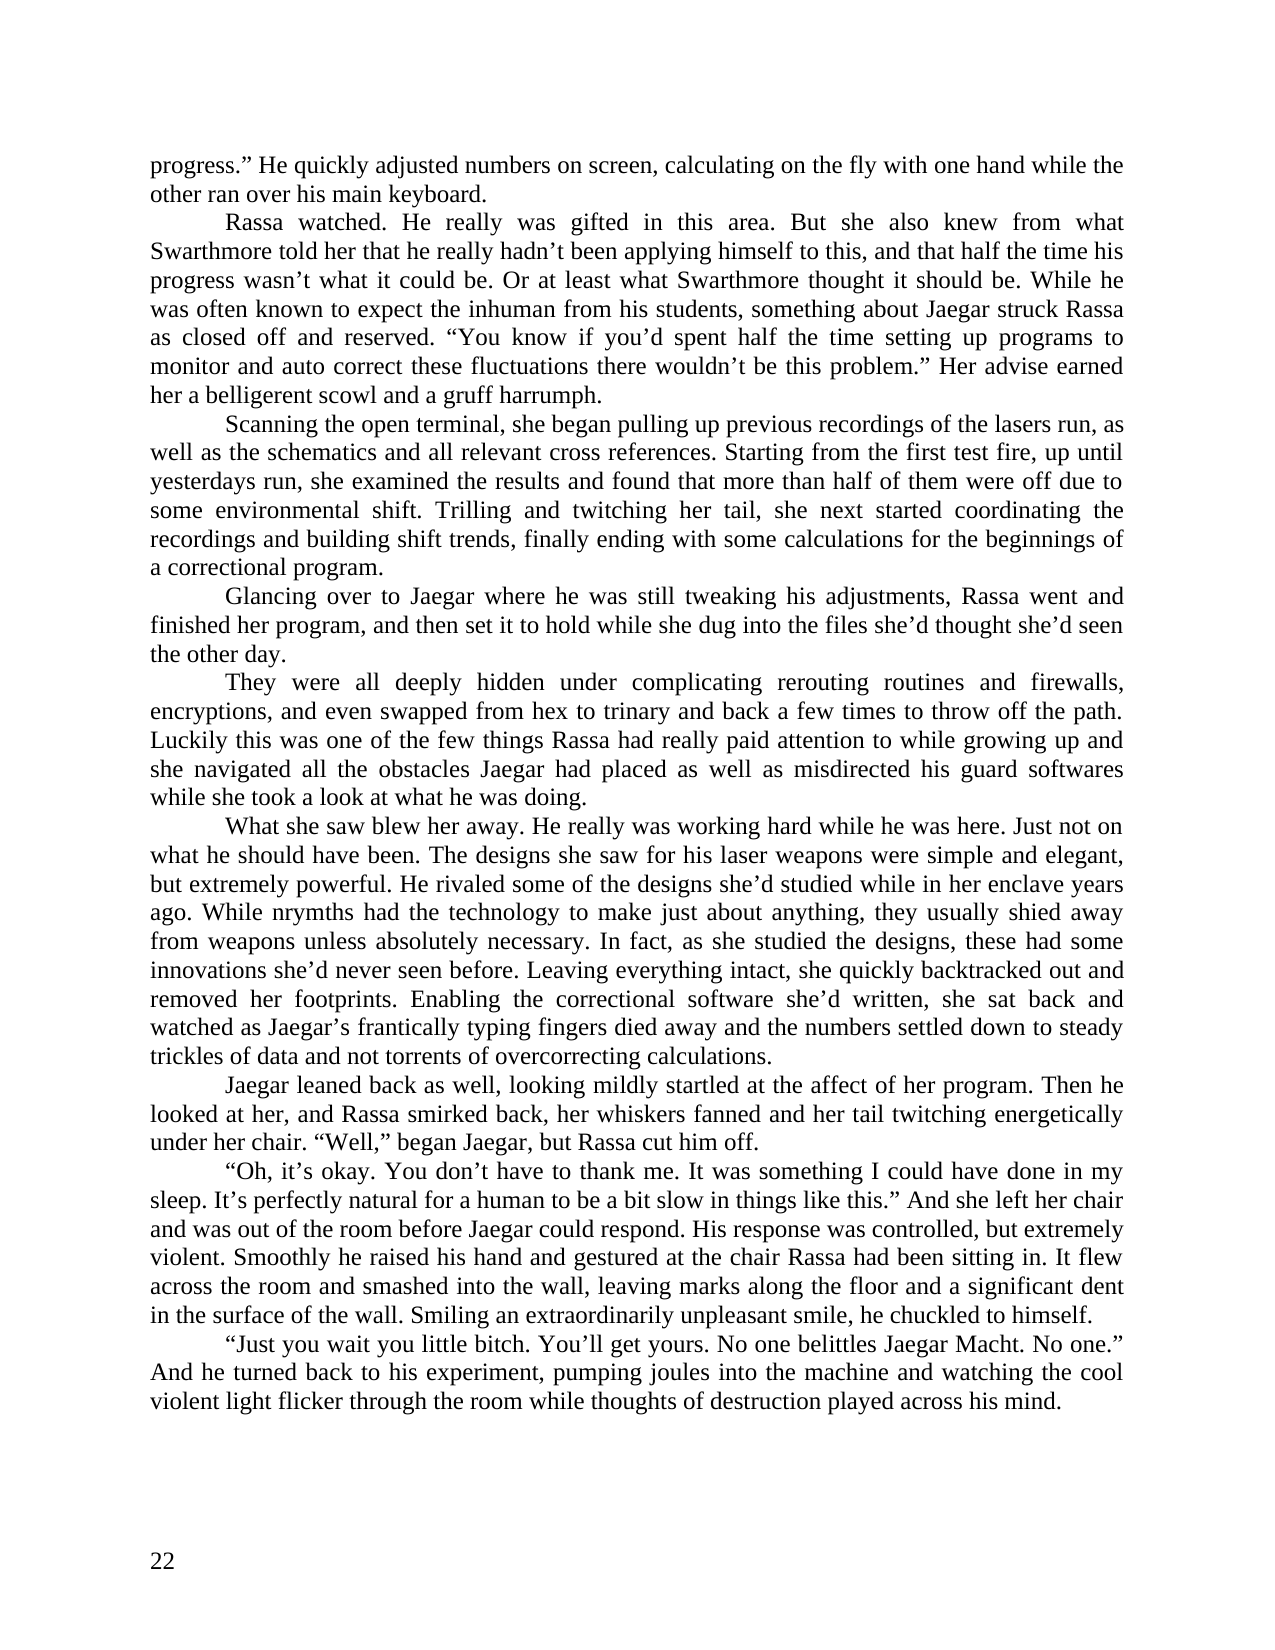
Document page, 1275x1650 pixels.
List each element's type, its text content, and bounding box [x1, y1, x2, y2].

text “Just you wait you little bitch. You’ll get yours. No one belittles Jaegar Macht. No one.” And he turned back to his experiment, pumping joules into the machine and watching the cool violent light flicker through the room while thoughts of destruction played across his mind. [150, 1329, 1125, 1415]
text Glancing over to Jaegar where he was still tweaking his adjustments, Rassa went and finished her program, and then set it to hold while she dug into the files she’d thought she’d seen the other day. [150, 581, 1125, 667]
text progress.” He quickly adjusted numbers on screen, calculating on the fly with one hand while the other ran over his main keyboard. [150, 150, 1125, 207]
text They were all deeply hidden under complicating rerouting routines and firewalls, encryptions, and even swapped from hex to trinary and back a few times to throw off the path. Luckily this was one of the few things Rassa had really paid attention to while growing up and she navigated all the obstacles Jaegar had placed as well as misdirected his guard softwares while she took a look at what he was doing. [150, 667, 1125, 811]
text Rassa watched. He really was gifted in this area. But she also knew from what Swarthmore told her that he really hadn’t been applying himself to this, and that half the time his progress wasn’t what it could be. Or at least what Swarthmore thought it should be. While he was often known to expect the inhuman from his students, something about Jaegar struck Rassa as closed off and reserved. “You know if you’d spent half the time setting up programs to monitor and auto correct these fluctuations there wouldn’t be this problem.” Her advise earned her a belligerent scowl and a gruff harrumph. [150, 207, 1125, 409]
text “Oh, it’s okay. You don’t have to thank me. It was something I could have done in my sleep. It’s perfectly natural for a human to be a bit slow in things like this.” And she left her chair and was out of the room before Jaegar could respond. His response was controlled, but extremely violent. Smoothly he raised his hand and gestured at the chair Rassa had been sitting in. It flew across the room and smashed into the wall, leaving marks along the floor and a significant dent in the surface of the wall. Smiling an extraordinarily unpleasant smile, he chuckled to himself. [150, 1156, 1125, 1329]
text Jaegar leaned back as well, looking mildly startled at the affect of her program. Then he looked at her, and Rassa smirked back, her whiskers fanned and her tail twitching energetically under her chair. “Well,” began Jaegar, but Rassa cut him off. [150, 1070, 1125, 1156]
text Scanning the open terminal, she began pulling up previous recordings of the lasers run, as well as the schematics and all relevant cross references. Starting from the first test fire, up until yesterdays run, she examined the results and found that more than half of them were off due to some environmental shift. Trilling and twitching her tail, she next started coordinating the recordings and building shift trends, finally ending with some calculations for the beginnings of a correctional program. [150, 409, 1125, 581]
text What she saw blew her away. He really was working hard while he was here. Just not on what he should have been. The designs she saw for his laser weapons were simple and elegant, but extremely powerful. He rivaled some of the designs she’d studied while in her enclave years ago. While nrymths had the technology to make just about anything, they usually shied away from weapons unless absolutely necessary. In fact, as she studied the designs, these had some innovations she’d never seen before. Leaving everything intact, she quickly backtracked out and removed her footprints. Enabling the correctional software she’d written, she sat back and watched as Jaegar’s frantically typing fingers died away and the numbers settled down to steady trickles of data and not torrents of overcorrecting calculations. [150, 811, 1125, 1070]
